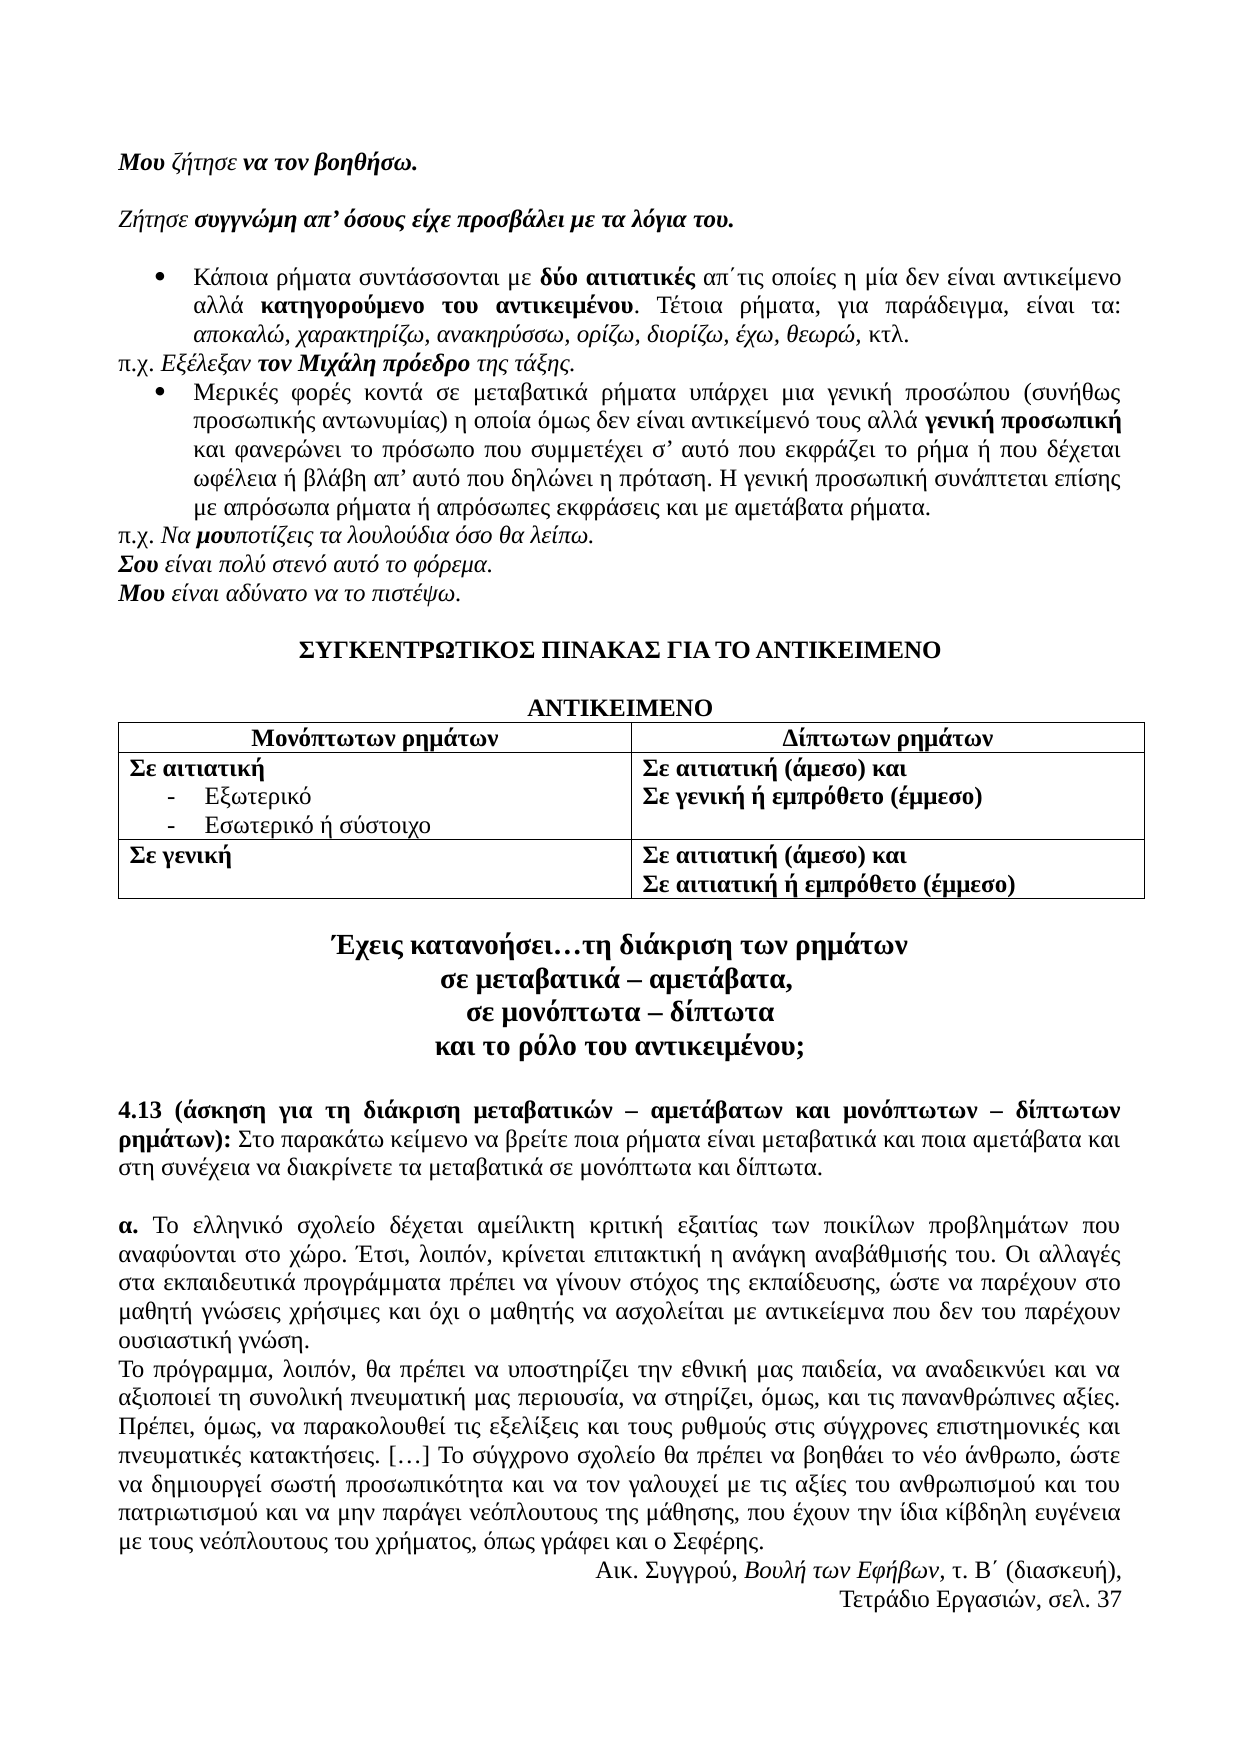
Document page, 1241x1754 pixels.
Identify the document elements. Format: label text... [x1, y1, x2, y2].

text Τετράδιο Εργασιών, σελ. 37 [118, 1584, 1122, 1612]
table_header Δίπτωτων ρημάτων [632, 723, 1144, 752]
text Σου είναι πολύ στενό αυτό το φόρεμα. [118, 549, 1122, 578]
text και το ρόλο του αντικειμένου; [118, 1028, 1122, 1061]
text σε μεταβατικά – αμετάβατα, [118, 961, 1122, 994]
text 4.13 (άσκηση για τη διάκριση μεταβατικών – αμετάβατων και μονόπτωτων – δίπτωτων ρημάτων): Στο παρακάτω κείμενο να βρείτε ποια ρήματα είναι μεταβατικά και ποια αμετάβατα και στη συνέχεια να διακρίνετε τα μεταβατικά σε μονόπτωτα και δίπτωτα. [118, 1095, 1122, 1181]
text ΣΥΓΚΕΝΤΡΩΤΙΚΟΣ ΠΙΝΑΚΑΣ ΓΙΑ ΤΟ ΑΝΤΙΚΕΙΜΕΝΟ [118, 636, 1122, 664]
text π.χ. Να μουποτίζεις τα λουλούδια όσο θα λείπω. [118, 521, 1122, 549]
text σε μονόπτωτα – δίπτωτα [118, 994, 1122, 1028]
text Το πρόγραμμα, λοιπόν, θα πρέπει να υποστηρίζει την εθνική μας παιδεία, να αναδεικνύει και να αξιοποιεί τη συνολική πνευματική μας περιουσία, να στηρίζει, όμως, και τις πανανθρώπινες αξίες. Πρέπει, όμως, να παρακολουθεί τις εξελίξεις και τους ρυθμούς στις σύγχρονες επιστημονικές και πνευματικές κατακτήσεις. […] Το σύγχρονο σχολείο θα πρέπει να βοηθάει το νέο άνθρωπο, ώστε να δημιουργεί σωστή προσωπικότητα και να τον γαλουχεί με τις αξίες του ανθρωπισμού και του πατριωτισμού και να μην παράγει νεόπλουτους της μάθησης, που έχουν την ίδια κίβδηλη ευγένεια με τους νεόπλουτους του χρήματος, όπως γράφει και ο Σεφέρης. [118, 1354, 1122, 1555]
table_cell Σε γενική [119, 840, 631, 897]
table_cell Σε αιτιατική Εξωτερικό Εσωτερικό ή σύστοιχο [119, 753, 631, 839]
list Κάποια ρήματα συντάσσονται με δύο αιτιατικές απ΄τις οποίες η μία δεν είναι αντικείμενο αλλά κατηγορούμενο του αντικειμένου. Τέτοια ρήματα, για παράδειγμα, είναι τα: αποκαλώ, χαρακτηρίζω, ανακηρύσσω, ορίζω, διορίζω, έχω, θεωρώ, κτλ. [156, 262, 1122, 348]
text Μου είναι αδύνατο να το πιστέψω. [118, 578, 1122, 607]
text α. Το ελληνικό σχολείο δέχεται αμείλικτη κριτική εξαιτίας των ποικίλων προβλημάτων που αναφύονται στο χώρο. Έτσι, λοιπόν, κρίνεται επιτακτική η ανάγκη αναβάθμισής του. Οι αλλαγές στα εκπαιδευτικά προγράμματα πρέπει να γίνουν στόχος της εκπαίδευσης, ώστε να παρέχουν στο μαθητή γνώσεις χρήσιμες και όχι ο μαθητής να ασχολείται με αντικείεμνα που δεν του παρέχουν ουσιαστική γνώση. [118, 1210, 1122, 1354]
text Μου ζήτησε να τον βοηθήσω. [118, 147, 1122, 176]
text Ζήτησε συγγνώμη απ’ όσους είχε προσβάλει με τα λόγια του. [118, 204, 1122, 233]
table_header Μονόπτωτων ρημάτων [119, 723, 631, 752]
text Αικ. Συγγρού, Βουλή των Εφήβων, τ. Β΄ (διασκευή), [118, 1555, 1122, 1584]
text π.χ. Εξέλεξαν τον Μιχάλη πρόεδρο της τάξης. [118, 348, 1122, 377]
text Έχεις κατανοήσει…τη διάκριση των ρημάτων [118, 927, 1122, 961]
table_cell Σε αιτιατική (άμεσο) και Σε αιτιατική ή εμπρόθετο (έμμεσο) [632, 840, 1144, 897]
list Μερικές φορές κοντά σε μεταβατικά ρήματα υπάρχει μια γενική προσώπου (συνήθως προσωπικής αντωνυμίας) η οποία όμως δεν είναι αντικείμενό τους αλλά γενική προσωπική και φανερώνει το πρόσωπο που συμμετέχει σ’ αυτό που εκφράζει το ρήμα ή που δέχεται ωφέλεια ή βλάβη απ’ αυτό που δηλώνει η πρόταση. Η γενική προσωπική συνάπτεται επίσης με απρόσωπα ρήματα ή απρόσωπες εκφράσεις και με αμετάβατα ρήματα. [156, 377, 1122, 521]
table_cell Σε αιτιατική (άμεσο) και Σε γενική ή εμπρόθετο (έμμεσο) [632, 753, 1144, 839]
text ΑΝΤΙΚΕΙΜΕΝΟ [118, 693, 1122, 722]
